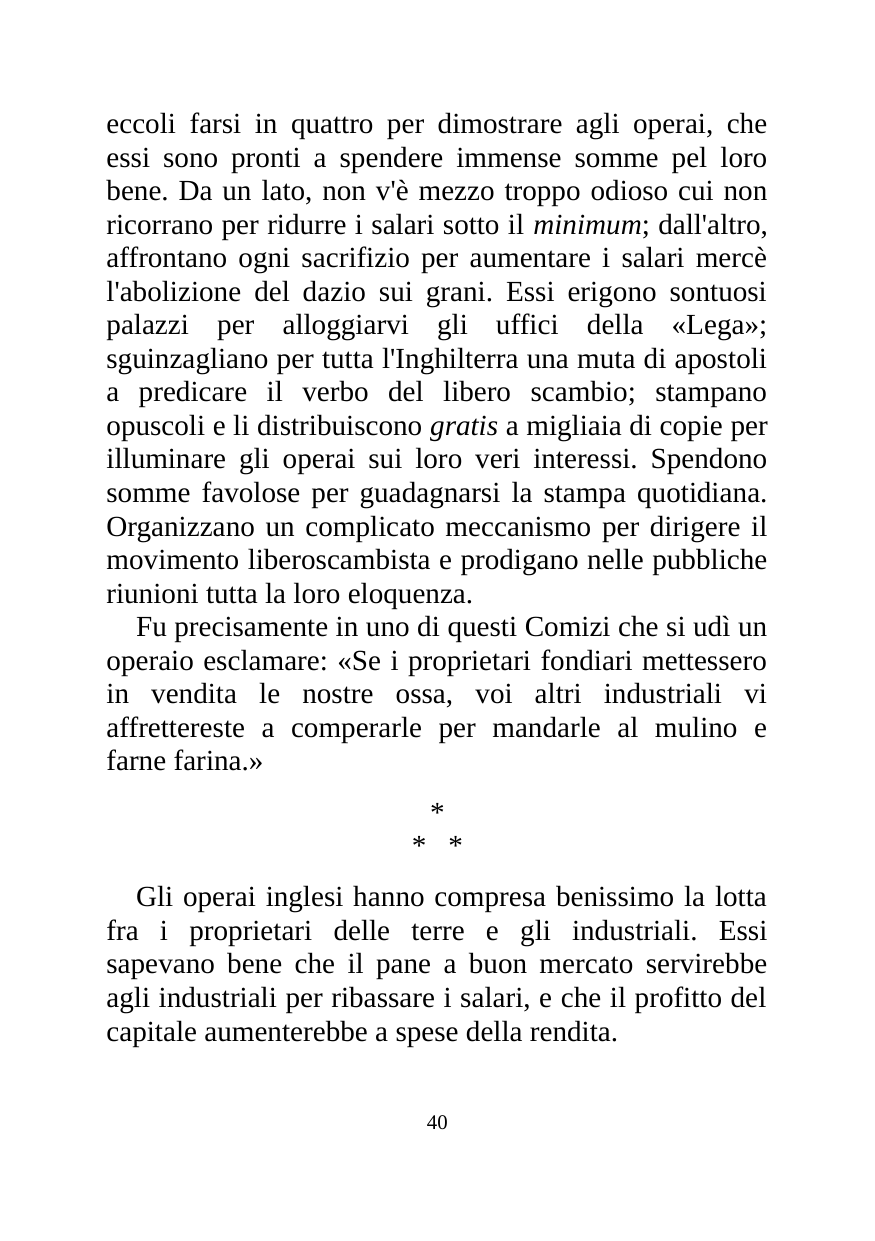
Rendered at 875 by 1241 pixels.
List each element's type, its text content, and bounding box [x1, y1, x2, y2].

text Gli operai inglesi hanno compresa benissimo la lotta fra i proprietari delle terre e gli industriali. Essi sapevano bene che il pane a buon mercato servirebbe agli industriali per ribassare i salari, e che il profitto del capitale aumenterebbe a spese della rendita. [106, 879, 768, 1047]
text Fu precisamente in uno di questi Comizi che si udì un operaio esclamare: «Se i proprietari fondiari mettessero in vendita le nostre ossa, voi altri industriali vi affrettereste a comperarle per mandarle al mulino e farne farina.» [106, 609, 768, 777]
text * * * [106, 795, 768, 862]
text eccoli farsi in quattro per dimostrare agli operai, che essi sono pronti a spendere immense somme pel loro bene. Da un lato, non v'è mezzo troppo odioso cui non ricorrano per ridurre i salari sotto il minimum; dall'altro, affrontano ogni sacrifizio per aumentare i salari mercè l'abolizione del dazio sui grani. Essi erigono sontuosi palazzi per alloggiarvi gli uffici della «Lega»; sguinzagliano per tutta l'Inghilterra una muta di apostoli a predicare il verbo del libero scambio; stampano opuscoli e li distribuiscono gratis a migliaia di copie per illuminare gli operai sui loro veri interessi. Spendono somme favolose per guadagnarsi la stampa quotidiana. Organizzano un complicato meccanismo per dirigere il movimento liberoscambista e prodigano nelle pubbliche riunioni tutta la loro eloquenza. [106, 106, 768, 609]
